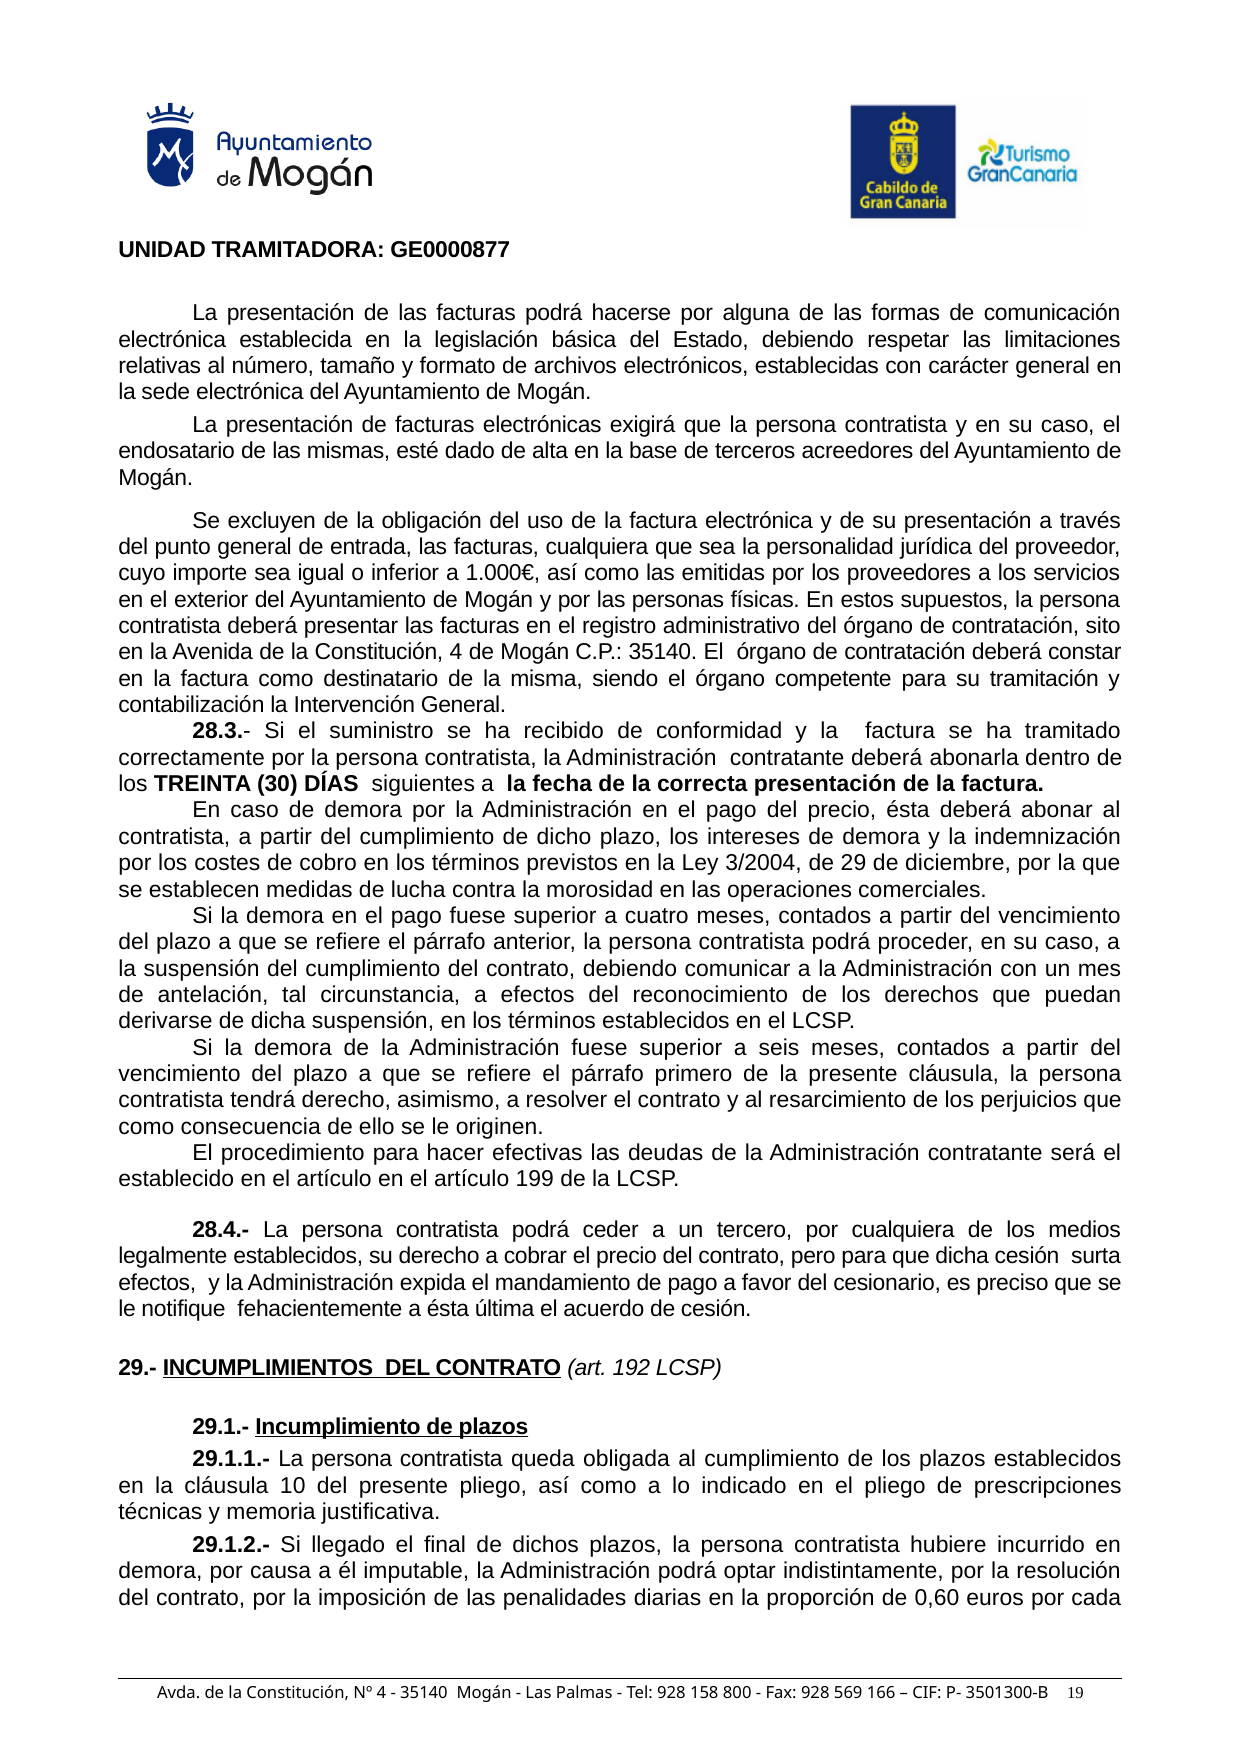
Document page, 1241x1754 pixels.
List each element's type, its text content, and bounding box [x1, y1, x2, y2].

text El procedimiento para hacer efectivas las deudas de la Administración contratante será el establecido en el artículo en el artículo 199 de la LCSP. [118, 1139, 1122, 1192]
text La presentación de las facturas podrá hacerse por alguna de las formas de comunicación electrónica establecida en la legislación básica del Estado, debiendo respetar las limitaciones relativas al número, tamaño y formato de archivos electrónicos, establecidas con carácter general en la sede electrónica del Ayuntamiento de Mogán. [118, 299, 1122, 404]
text Se excluyen de la obligación del uso de la factura electrónica y de su presentación a través del punto general de entrada, las facturas, cualquiera que sea la personalidad jurídica del proveedor, cuyo importe sea igual o inferior a 1.000€, así como las emitidas por los proveedores a los servicios en el exterior del Ayuntamiento de Mogán y por las personas físicas. En estos supuestos, la persona contratista deberá presentar las facturas en el registro administrativo del órgano de contratación, sito en la Avenida de la Constitución, 4 de Mogán C.P.: 35140. El órgano de contratación deberá constar en la factura como destinatario de la misma, siendo el órgano competente para su tramitación y contabilización la Intervención General. [118, 507, 1122, 717]
text 28.3.- Si el suministro se ha recibido de conformidad y la factura se ha tramitado correctamente por la persona contratista, la Administración contratante deberá abonarla dentro de los TREINTA (30) DÍAS siguientes a la fecha de la correcta presentación de la factura. [118, 717, 1122, 796]
text 29.- INCUMPLIMIENTOS DEL CONTRATO (art. 192 LCSP) [118, 1354, 1122, 1380]
text 29.1.2.- Si llegado el final de dichos plazos, la persona contratista hubiere incurrido en demora, por causa a él imputable, la Administración podrá optar indistintamente, por la resolución del contrato, por la imposición de las penalidades diarias en la proporción de 0,60 euros por cada [118, 1531, 1122, 1610]
picture [132, 81, 388, 213]
text En caso de demora por la Administración en el pago del precio, ésta deberá abonar al contratista, a partir del cumplimiento de dicho plazo, los intereses de demora y la indemnización por los costes de cobro en los términos previstos en la Ley 3/2004, de 29 de diciembre, por la que se establecen medidas de lucha contra la morosidad en las operaciones comerciales. [118, 796, 1122, 902]
text Si la demora de la Administración fuese superior a seis meses, contados a partir del vencimiento del plazo a que se refiere el párrafo primero de la presente cláusula, la persona contratista tendrá derecho, asimismo, a resolver el contrato y al resarcimiento de los perjuicios que como consecuencia de ello se le originen. [118, 1034, 1122, 1139]
text Si la demora en el pago fuese superior a cuatro meses, contados a partir del vencimiento del plazo a que se refiere el párrafo anterior, la persona contratista podrá proceder, en su caso, a la suspensión del cumplimiento del contrato, debiendo comunicar a la Administración con un mes de antelación, tal circunstancia, a efectos del reconocimiento de los derechos que puedan derivarse de dicha suspensión, en los términos establecidos en el LCSP. [118, 902, 1122, 1034]
text La presentación de facturas electrónicas exigirá que la persona contratista y en su caso, el endosatario de las mismas, esté dado de alta en la base de terceros acreedores del Ayuntamiento de Mogán. [118, 411, 1122, 490]
text UNIDAD TRAMITADORA: GE0000877 [118, 236, 1122, 263]
picture [846, 97, 1086, 230]
text 29.1.1.- La persona contratista queda obligada al cumplimiento de los plazos establecidos en la cláusula 10 del presente pliego, así como a lo indicado en el pliego de prescripciones técnicas y memoria justificativa. [118, 1445, 1122, 1524]
text 28.4.- La persona contratista podrá ceder a un tercero, por cualquiera de los medios legalmente establecidos, su derecho a cobrar el precio del contrato, pero para que dicha cesión surta efectos, y la Administración expida el mandamiento de pago a favor del cesionario, es preciso que se le notifique fehacientemente a ésta última el acuerdo de cesión. [118, 1216, 1122, 1321]
text 29.1.- Incumplimiento de plazos [118, 1413, 1122, 1439]
